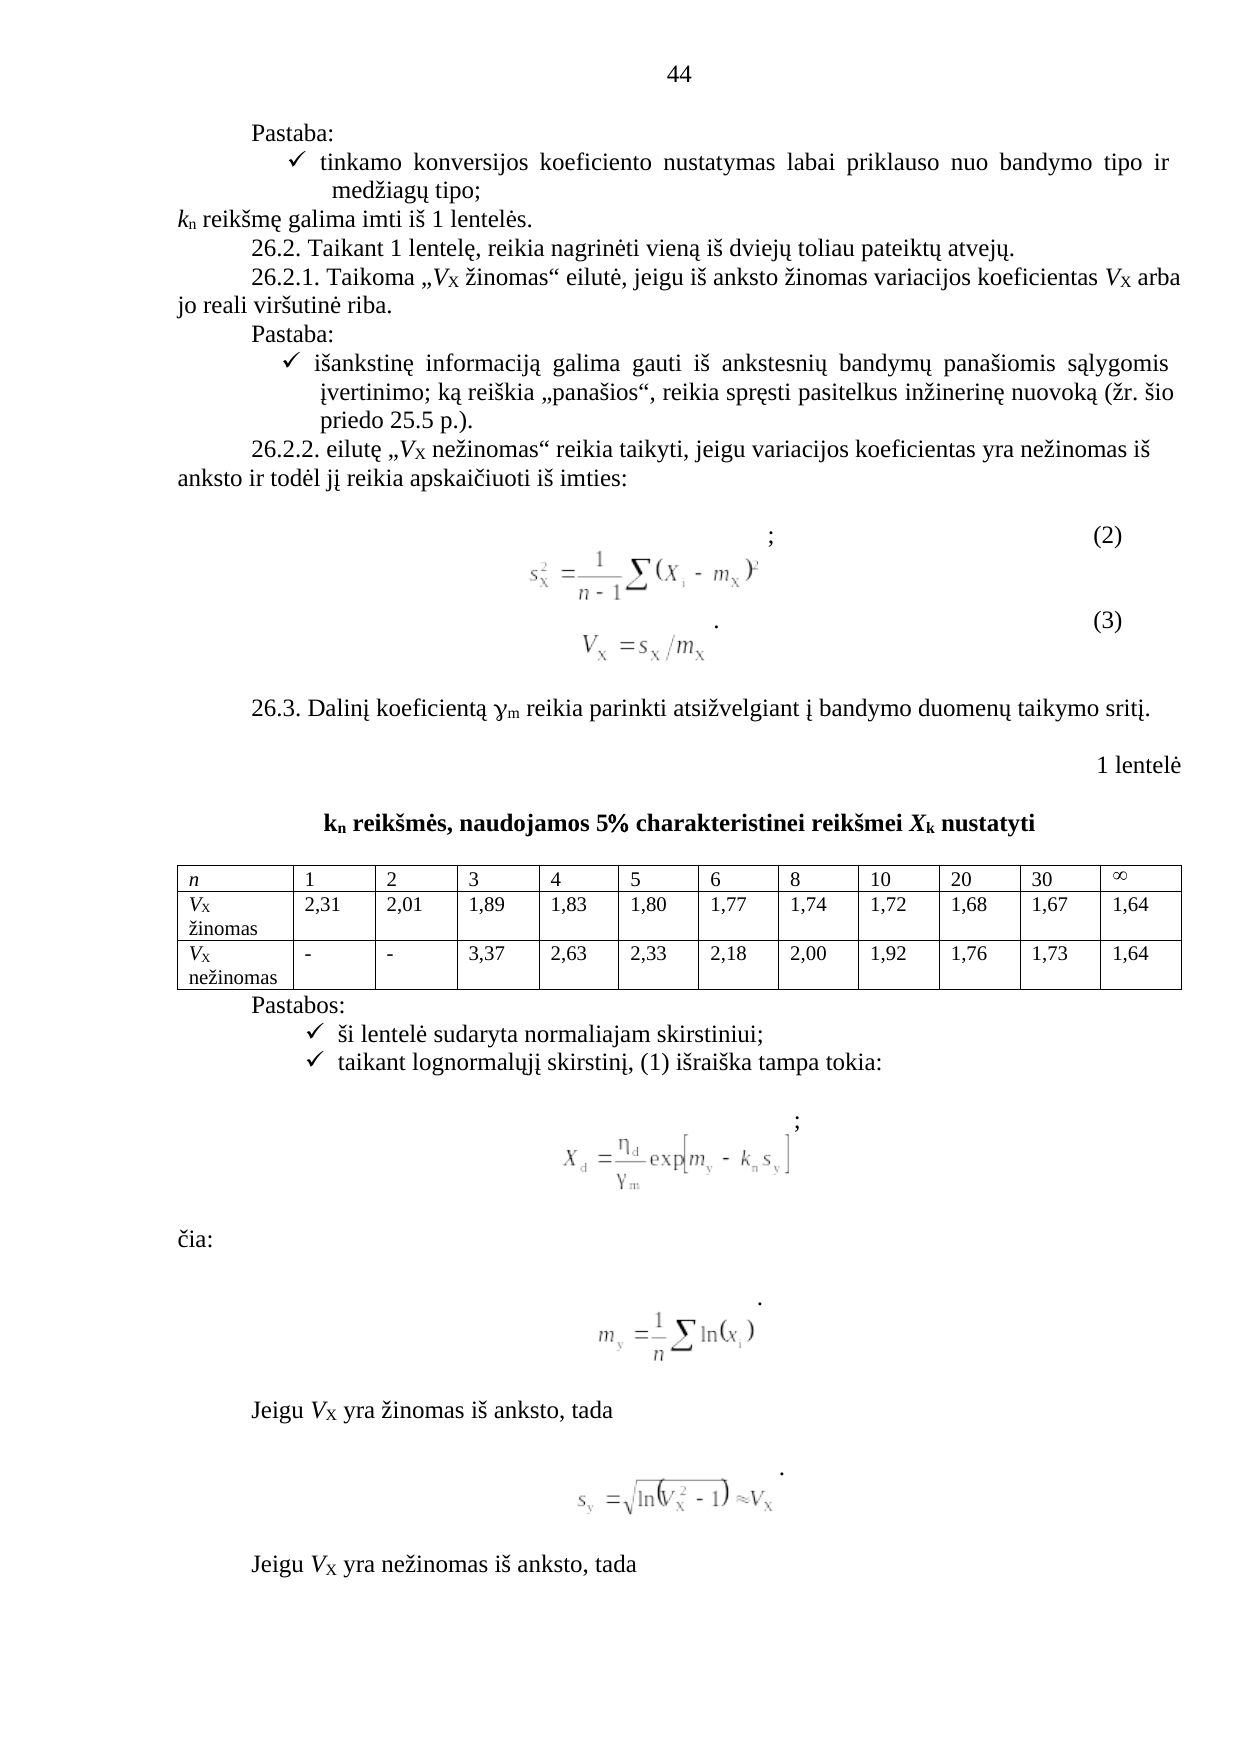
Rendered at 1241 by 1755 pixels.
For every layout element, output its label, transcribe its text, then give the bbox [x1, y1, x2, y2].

table_cell 2,33 [619, 941, 698, 989]
table_cell 2,01 [376, 892, 457, 940]
text . [177, 1282, 1181, 1366]
table_cell - [376, 941, 457, 989]
table_cell 1,92 [859, 941, 939, 989]
text Jeigu VX yra nežinomas iš anksto, tada [177, 1549, 1181, 1578]
table_cell VX nežinomas [178, 941, 293, 989]
table_cell 1,67 [1021, 892, 1100, 940]
table_cell 2,63 [540, 941, 618, 989]
table_cell 1,68 [940, 892, 1020, 940]
table_header 10 [859, 866, 939, 891]
table_header 4 [540, 866, 618, 891]
text 1 lentelė [927, 750, 1181, 779]
table_cell 1,73 [1021, 941, 1100, 989]
table_header ¥ [1101, 866, 1181, 891]
table_cell 3,37 [458, 941, 539, 989]
text ; (2) [177, 521, 1181, 605]
table_cell 1,89 [458, 892, 539, 940]
text kn reikšmę galima imti iš 1 lentelės. [177, 204, 1181, 233]
table_cell - [294, 941, 375, 989]
text 26.3. Dalinį koeficientą gm reikia parinkti atsižvelgiant į bandymo duomenų taikymo sritį. [177, 693, 1181, 722]
text . (3) [177, 605, 1181, 664]
table_cell 1,74 [779, 892, 858, 940]
text 26.2. Taikant 1 lentelę, reikia nagrinėti vieną iš dviejų toliau pateiktų atvejų. [177, 233, 1181, 262]
text ; [177, 1105, 1181, 1195]
text čia: [177, 1224, 1181, 1253]
table_header 8 [779, 866, 858, 891]
text 26.2.1. Taikoma „VX žinomas“ eilutė, jeigu iš anksto žinomas variacijos koeficientas VX arba jo reali viršutinė riba. [177, 262, 1181, 319]
text 26.2.2. eilutę „VX nežinomas“ reikia taikyti, jeigu variacijos koeficientas yra nežinomas iš anksto ir todėl jį reikia apskaičiuoti iš imties: [177, 434, 1181, 492]
table_cell 1,80 [619, 892, 698, 940]
table_cell 2,00 [779, 941, 858, 989]
table_header 1 [294, 866, 375, 891]
table_cell 1,77 [699, 892, 778, 940]
text kn reikšmės, naudojamos 5% charakteristinei reikšmei Xk nustatyti [177, 808, 1181, 837]
table_header 20 [940, 866, 1020, 891]
table_header 5 [619, 866, 698, 891]
text ši lentelė sudaryta normaliajam skirstiniui; [219, 1019, 1181, 1047]
text Pastaba: [177, 118, 1181, 147]
text taikant lognormalųjį skirstinį, (1) išraiška tampa tokia: [231, 1047, 1181, 1076]
table_header 30 [1021, 866, 1100, 891]
text Pastabos: [177, 990, 1181, 1019]
table_header n [178, 866, 293, 891]
table_cell 1,76 [940, 941, 1020, 989]
table_cell 1,72 [859, 892, 939, 940]
table_cell VX žinomas [178, 892, 293, 940]
text Jeigu VX yra žinomas iš anksto, tada [177, 1395, 1181, 1423]
table_header 2 [376, 866, 457, 891]
table_cell 1,64 [1101, 892, 1181, 940]
text . [177, 1452, 1181, 1521]
table_cell 1,83 [540, 892, 618, 940]
table_header 6 [699, 866, 778, 891]
table_cell 2,18 [699, 941, 778, 989]
text Pastaba: [177, 319, 1181, 348]
text tinkamo konversijos koeficiento nustatymas labai priklauso nuo bandymo tipo ir medžiagų tipo; [213, 147, 1181, 204]
text išankstinę informaciją galima gauti iš ankstesnių bandymų panašiomis sąlygomis įvertinimo; ką reiškia „panašios“, reikia spręsti pasitelkus inžinerinę nuovoką (žr. šio priedo 25.5 p.). [207, 348, 1181, 434]
table_cell 2,31 [294, 892, 375, 940]
table_header 3 [458, 866, 539, 891]
table_cell 1,64 [1101, 941, 1181, 989]
